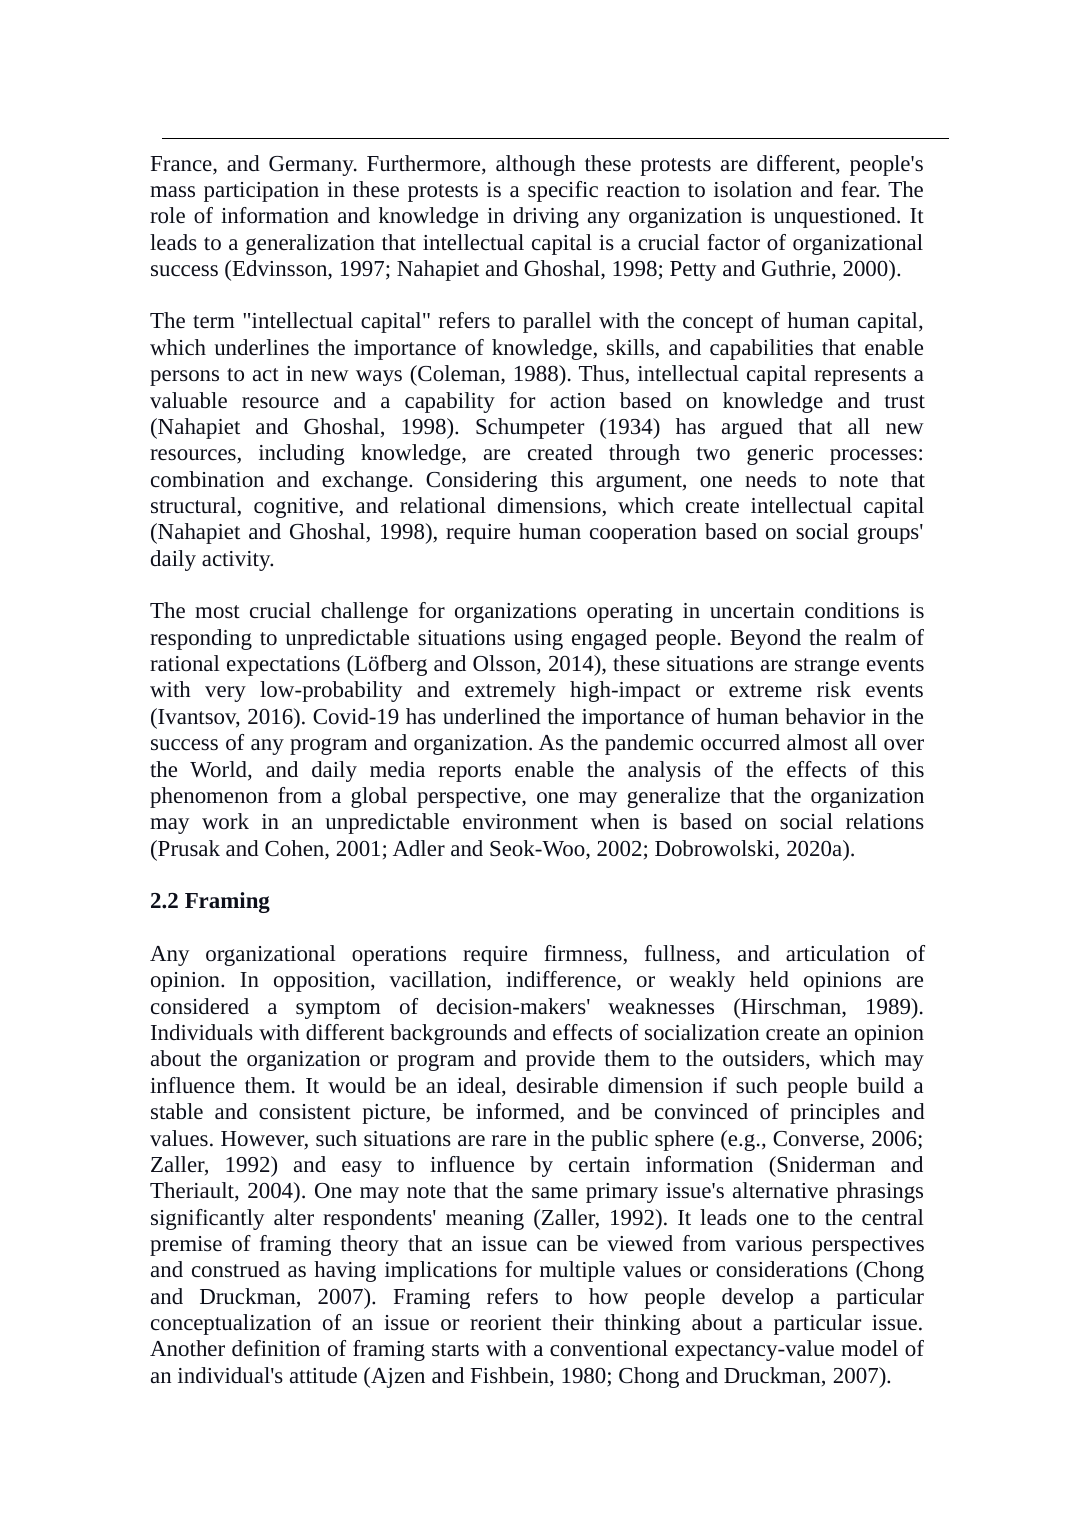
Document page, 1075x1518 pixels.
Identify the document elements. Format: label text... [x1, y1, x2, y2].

text The most crucial challenge for organizations operating in uncertain conditions is responding to unpredictable situations using engaged people. Beyond the realm of rational expectations (Löfberg and Olsson, 2014), these situations are strange events with very low-probability and extremely high-impact or extreme risk events (Ivantsov, 2016). Covid-19 has underlined the importance of human behavior in the success of any program and organization. As the pandemic occurred almost all over the World, and daily media reports enable the analysis of the effects of this phenomenon from a global perspective, one may generalize that the organization may work in an unpredictable environment when is based on social relations (Prusak and Cohen, 2001; Adler and Seok-Woo, 2002; Dobrowolski, 2020a). [150, 597, 925, 861]
text France, and Germany. Furthermore, although these protests are different, people's mass participation in these protests is a specific reaction to isolation and fear. The role of information and knowledge in driving any organization is unquestioned. It leads to a generalization that intellectual capital is a crucial factor of organizational success (Edvinsson, 1997; Nahapiet and Ghoshal, 1998; Petty and Guthrie, 2000). [150, 150, 926, 281]
text The term "intellectual capital" refers to parallel with the concept of human capital, which underlines the importance of knowledge, skills, and capabilities that enable persons to act in new ways (Coleman, 1988). Thus, intellectual capital represents a valuable resource and a capability for action based on knowledge and trust (Nahapiet and Ghoshal, 1998). Schumpeter (1934) has argued that all new resources, including knowledge, are created through two generic processes: combination and exchange. Considering this argument, one needs to note that structural, cognitive, and relational dimensions, which create intellectual capital (Nahapiet and Ghoshal, 1998), require human cooperation based on social groups' daily activity. [150, 308, 925, 571]
subtitle Framing [150, 887, 943, 914]
text Any organizational operations require firmness, fullness, and articulation of opinion. In opposition, vacillation, indifference, or weakly held opinions are considered a symptom of decision-makers' weaknesses (Hirschman, 1989). Individuals with different backgrounds and effects of socialization create an opinion about the organization or program and provide them to the outsiders, which may influence them. It would be an ideal, desirable dimension if such people build a stable and consistent picture, be informed, and be convinced of principles and values. However, such situations are rare in the public sphere (e.g., Converse, 2006; Zaller, 1992) and easy to influence by certain information (Sniderman and Theriault, 2004). One may note that the same primary issue's alternative phrasings significantly alter respondents' meaning (Zaller, 1992). It leads one to the central premise of framing theory that an issue can be viewed from various perspectives and construed as having implications for multiple values or considerations (Chong and Druckman, 2007). Framing refers to how people develop a particular conceptualization of an issue or reorient their thinking about a particular issue. Another definition of framing starts with a conventional expectancy-value model of an individual's attitude (Ajzen and Fishbein, 1980; Chong and Druckman, 2007). [150, 940, 925, 1388]
